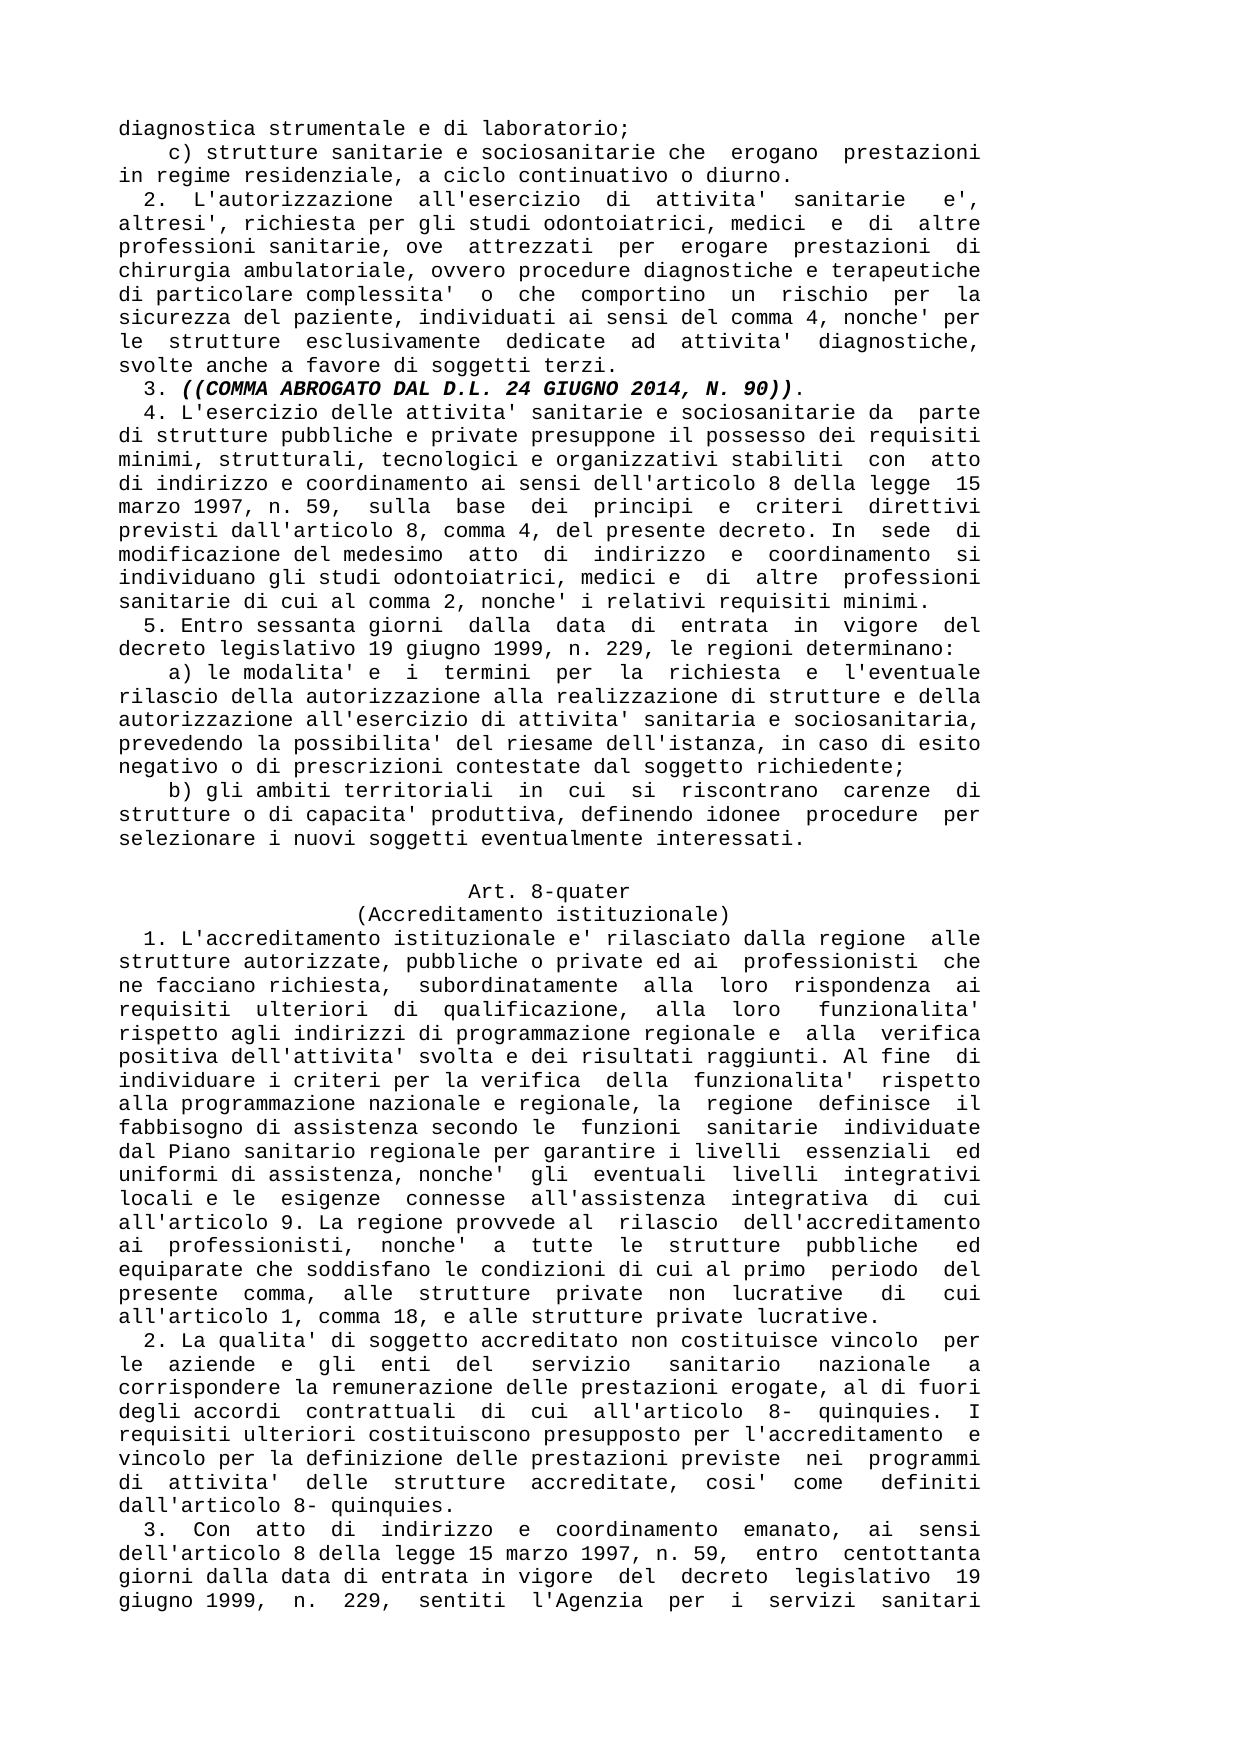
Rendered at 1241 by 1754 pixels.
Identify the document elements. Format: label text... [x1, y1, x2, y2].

text alla programmazione nazionale e regionale, la regione definisce il [118, 1093, 1122, 1117]
text locali e le esigenze connesse all'assistenza integrativa di cui [118, 1188, 1122, 1212]
text dal Piano sanitario regionale per garantire i livelli essenziali ed [118, 1141, 1122, 1164]
text 3. Con atto di indirizzo e coordinamento emanato, ai sensi [118, 1519, 1122, 1543]
text 2. La qualita' di soggetto accreditato non costituisce vincolo per [118, 1330, 1122, 1353]
text corrispondere la remunerazione delle prestazioni erogate, al di fuori [118, 1377, 1122, 1401]
text prevedendo la possibilita' del riesame dell'istanza, in caso di esito [118, 733, 1122, 757]
text sanitarie di cui al comma 2, nonche' i relativi requisiti minimi. [118, 591, 1122, 615]
text positiva dell'attivita' svolta e dei risultati raggiunti. Al fine di [118, 1046, 1122, 1070]
text diagnostica strumentale e di laboratorio; [118, 118, 1122, 142]
text strutture o di capacita' produttiva, definendo idonee procedure per [118, 804, 1122, 827]
text 2. L'autorizzazione all'esercizio di attivita' sanitarie e', [118, 189, 1122, 213]
text a) le modalita' e i termini per la richiesta e l'eventuale [118, 662, 1122, 686]
text sicurezza del paziente, individuati ai sensi del comma 4, nonche' per [118, 307, 1122, 331]
text professioni sanitarie, ove attrezzati per erogare prestazioni di [118, 236, 1122, 260]
text di attivita' delle strutture accreditate, cosi' come definiti [118, 1472, 1122, 1495]
text all'articolo 9. La regione provvede al rilascio dell'accreditamento [118, 1212, 1122, 1235]
text 5. Entro sessanta giorni dalla data di entrata in vigore del [118, 615, 1122, 638]
text equiparate che soddisfano le condizioni di cui al primo periodo del [118, 1259, 1122, 1283]
text in regime residenziale, a ciclo continuativo o diurno. [118, 165, 1122, 189]
text (Accreditamento istituzionale) [118, 904, 1122, 928]
text 1. L'accreditamento istituzionale e' rilasciato dalla regione alle [118, 928, 1122, 952]
text di indirizzo e coordinamento ai sensi dell'articolo 8 della legge 15 [118, 473, 1122, 496]
text di strutture pubbliche e private presuppone il possesso dei requisiti [118, 426, 1122, 449]
text dall'articolo 8- quinquies. [118, 1495, 1122, 1519]
text individuano gli studi odontoiatrici, medici e di altre professioni [118, 567, 1122, 591]
text ne facciano richiesta, subordinatamente alla loro rispondenza ai [118, 975, 1122, 999]
text fabbisogno di assistenza secondo le funzioni sanitarie individuate [118, 1117, 1122, 1141]
text requisiti ulteriori di qualificazione, alla loro funzionalita' [118, 999, 1122, 1022]
text decreto legislativo 19 giugno 1999, n. 229, le regioni determinano: [118, 638, 1122, 662]
text marzo 1997, n. 59, sulla base dei principi e criteri direttivi [118, 496, 1122, 520]
text 4. L'esercizio delle attivita' sanitarie e sociosanitarie da parte [118, 402, 1122, 426]
text autorizzazione all'esercizio di attivita' sanitaria e sociosanitaria, [118, 709, 1122, 733]
text b) gli ambiti territoriali in cui si riscontrano carenze di [118, 780, 1122, 804]
text degli accordi contrattuali di cui all'articolo 8- quinquies. I [118, 1401, 1122, 1424]
text di particolare complessita' o che comportino un rischio per la [118, 284, 1122, 307]
text dell'articolo 8 della legge 15 marzo 1997, n. 59, entro centottanta [118, 1543, 1122, 1566]
text previsti dall'articolo 8, comma 4, del presente decreto. In sede di [118, 520, 1122, 544]
text le aziende e gli enti del servizio sanitario nazionale a [118, 1353, 1122, 1377]
text individuare i criteri per la verifica della funzionalita' rispetto [118, 1070, 1122, 1093]
text rispetto agli indirizzi di programmazione regionale e alla verifica [118, 1022, 1122, 1046]
text giorni dalla data di entrata in vigore del decreto legislativo 19 [118, 1566, 1122, 1590]
text altresi', richiesta per gli studi odontoiatrici, medici e di altre [118, 213, 1122, 236]
text chirurgia ambulatoriale, ovvero procedure diagnostiche e terapeutiche [118, 260, 1122, 284]
text le strutture esclusivamente dedicate ad attivita' diagnostiche, [118, 331, 1122, 354]
text selezionare i nuovi soggetti eventualmente interessati. [118, 827, 1122, 851]
text 3. ((COMMA ABROGATO DAL D.L. 24 GIUGNO 2014, N. 90)). [118, 378, 1122, 402]
text svolte anche a favore di soggetti terzi. [118, 354, 1122, 378]
text uniformi di assistenza, nonche' gli eventuali livelli integrativi [118, 1164, 1122, 1188]
text requisiti ulteriori costituiscono presupposto per l'accreditamento e [118, 1424, 1122, 1448]
text vincolo per la definizione delle prestazioni previste nei programmi [118, 1448, 1122, 1472]
text negativo o di prescrizioni contestate dal soggetto richiedente; [118, 757, 1122, 780]
text giugno 1999, n. 229, sentiti l'Agenzia per i servizi sanitari [118, 1590, 1122, 1614]
text rilascio della autorizzazione alla realizzazione di strutture e della [118, 686, 1122, 709]
text c) strutture sanitarie e sociosanitarie che erogano prestazioni [118, 142, 1122, 165]
text minimi, strutturali, tecnologici e organizzativi stabiliti con atto [118, 449, 1122, 473]
text ai professionisti, nonche' a tutte le strutture pubbliche ed [118, 1235, 1122, 1259]
text Art. 8-quater [118, 881, 1122, 904]
text strutture autorizzate, pubbliche o private ed ai professionisti che [118, 952, 1122, 975]
text modificazione del medesimo atto di indirizzo e coordinamento si [118, 544, 1122, 567]
text all'articolo 1, comma 18, e alle strutture private lucrative. [118, 1306, 1122, 1330]
text presente comma, alle strutture private non lucrative di cui [118, 1283, 1122, 1306]
